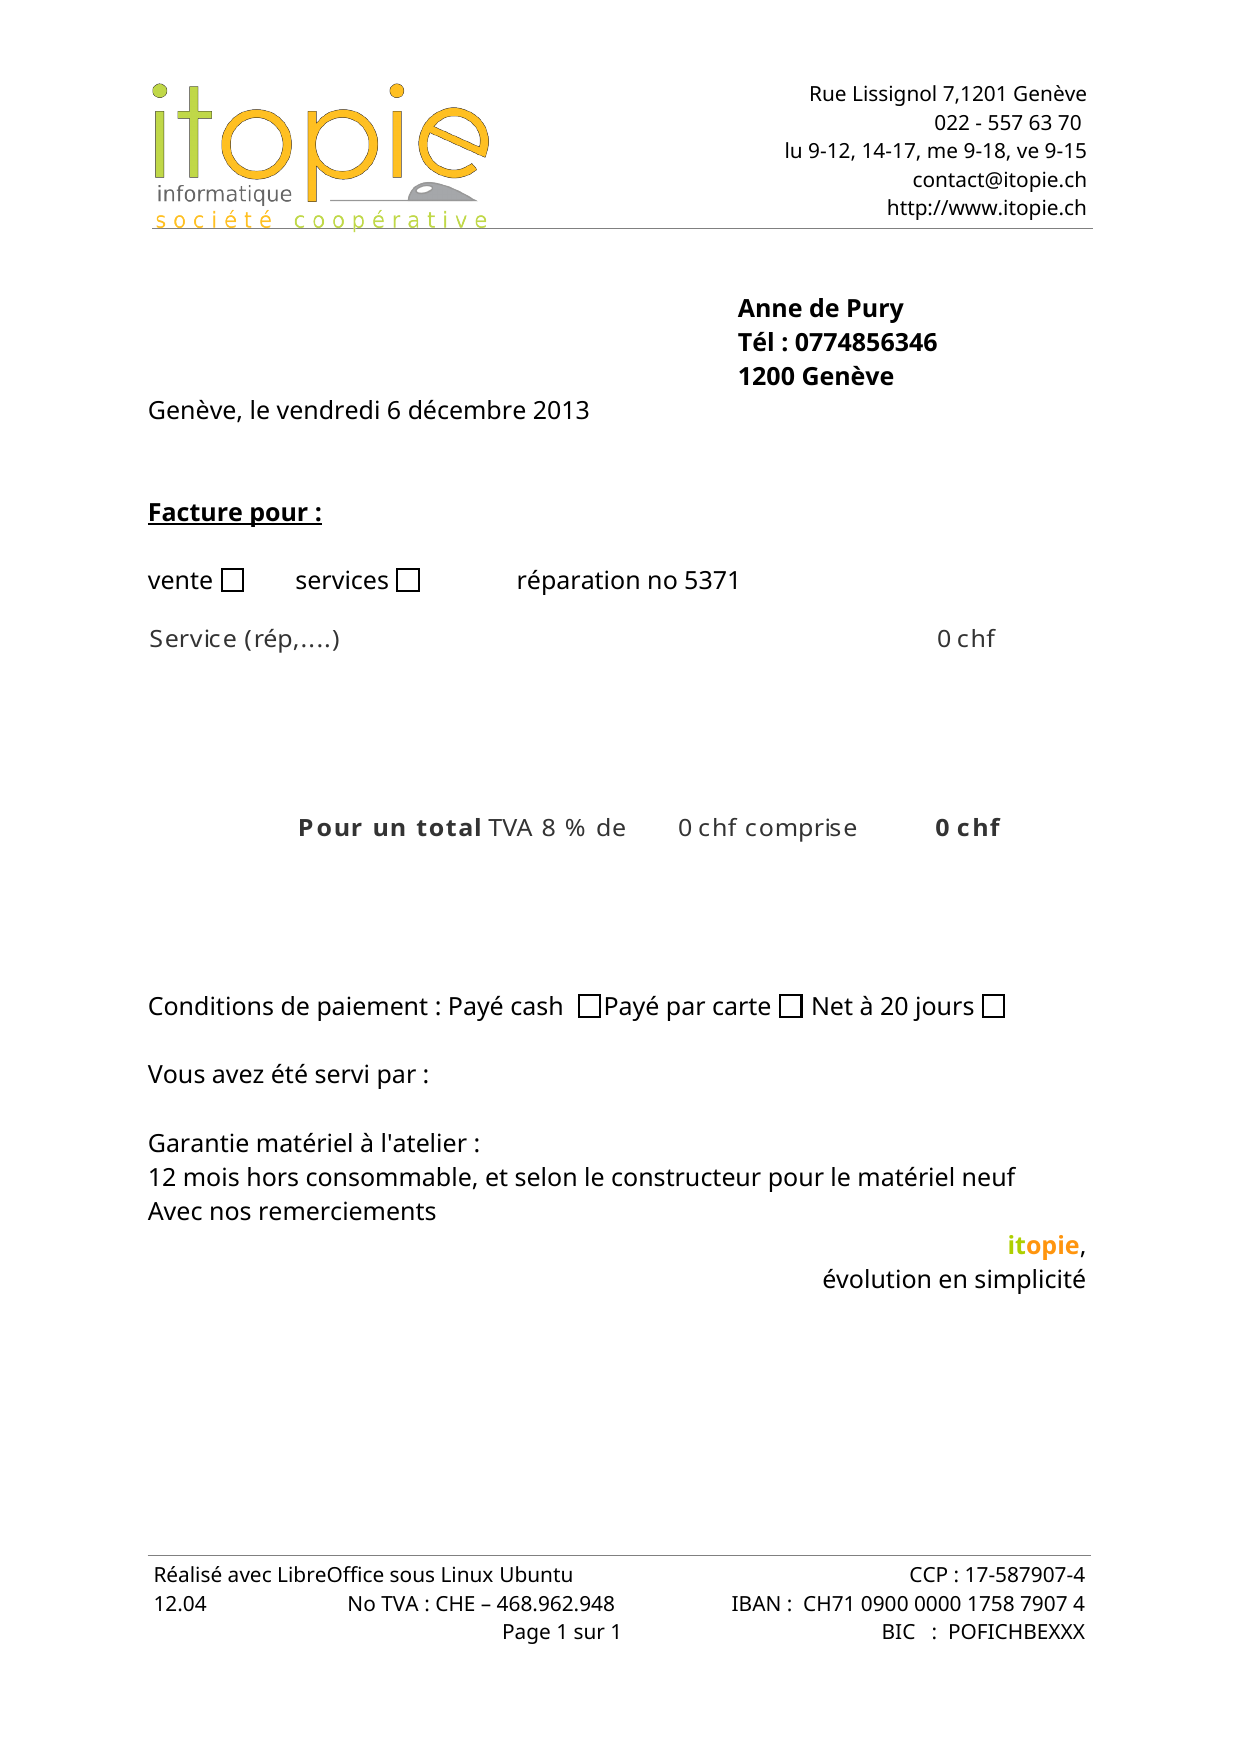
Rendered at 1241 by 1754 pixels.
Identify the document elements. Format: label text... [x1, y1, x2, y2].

text vente services réparation no 5371 [148, 563, 1093, 597]
text Tél : 0774856346 [148, 324, 1093, 358]
text Genève, le vendredi 6 décembre 2013 [148, 392, 1093, 427]
text itopie, [148, 1227, 1093, 1262]
text Facture pour : [148, 495, 1093, 529]
text 1200 Genève [148, 358, 1093, 392]
text 12 mois hors consommable, et selon le constructeur pour le matériel neuf [148, 1159, 1093, 1193]
text Anne de Pury [148, 290, 1093, 324]
text Vous avez été servi par : [148, 1057, 1093, 1091]
text Conditions de paiement : Payé cash Payé par carte Net à 20 jours [148, 989, 1093, 1023]
text Avec nos remerciements [148, 1193, 1093, 1227]
text évolution en simplicité [148, 1262, 1093, 1296]
picture [138, 72, 500, 244]
text Garantie matériel à l'atelier : [148, 1125, 1093, 1159]
